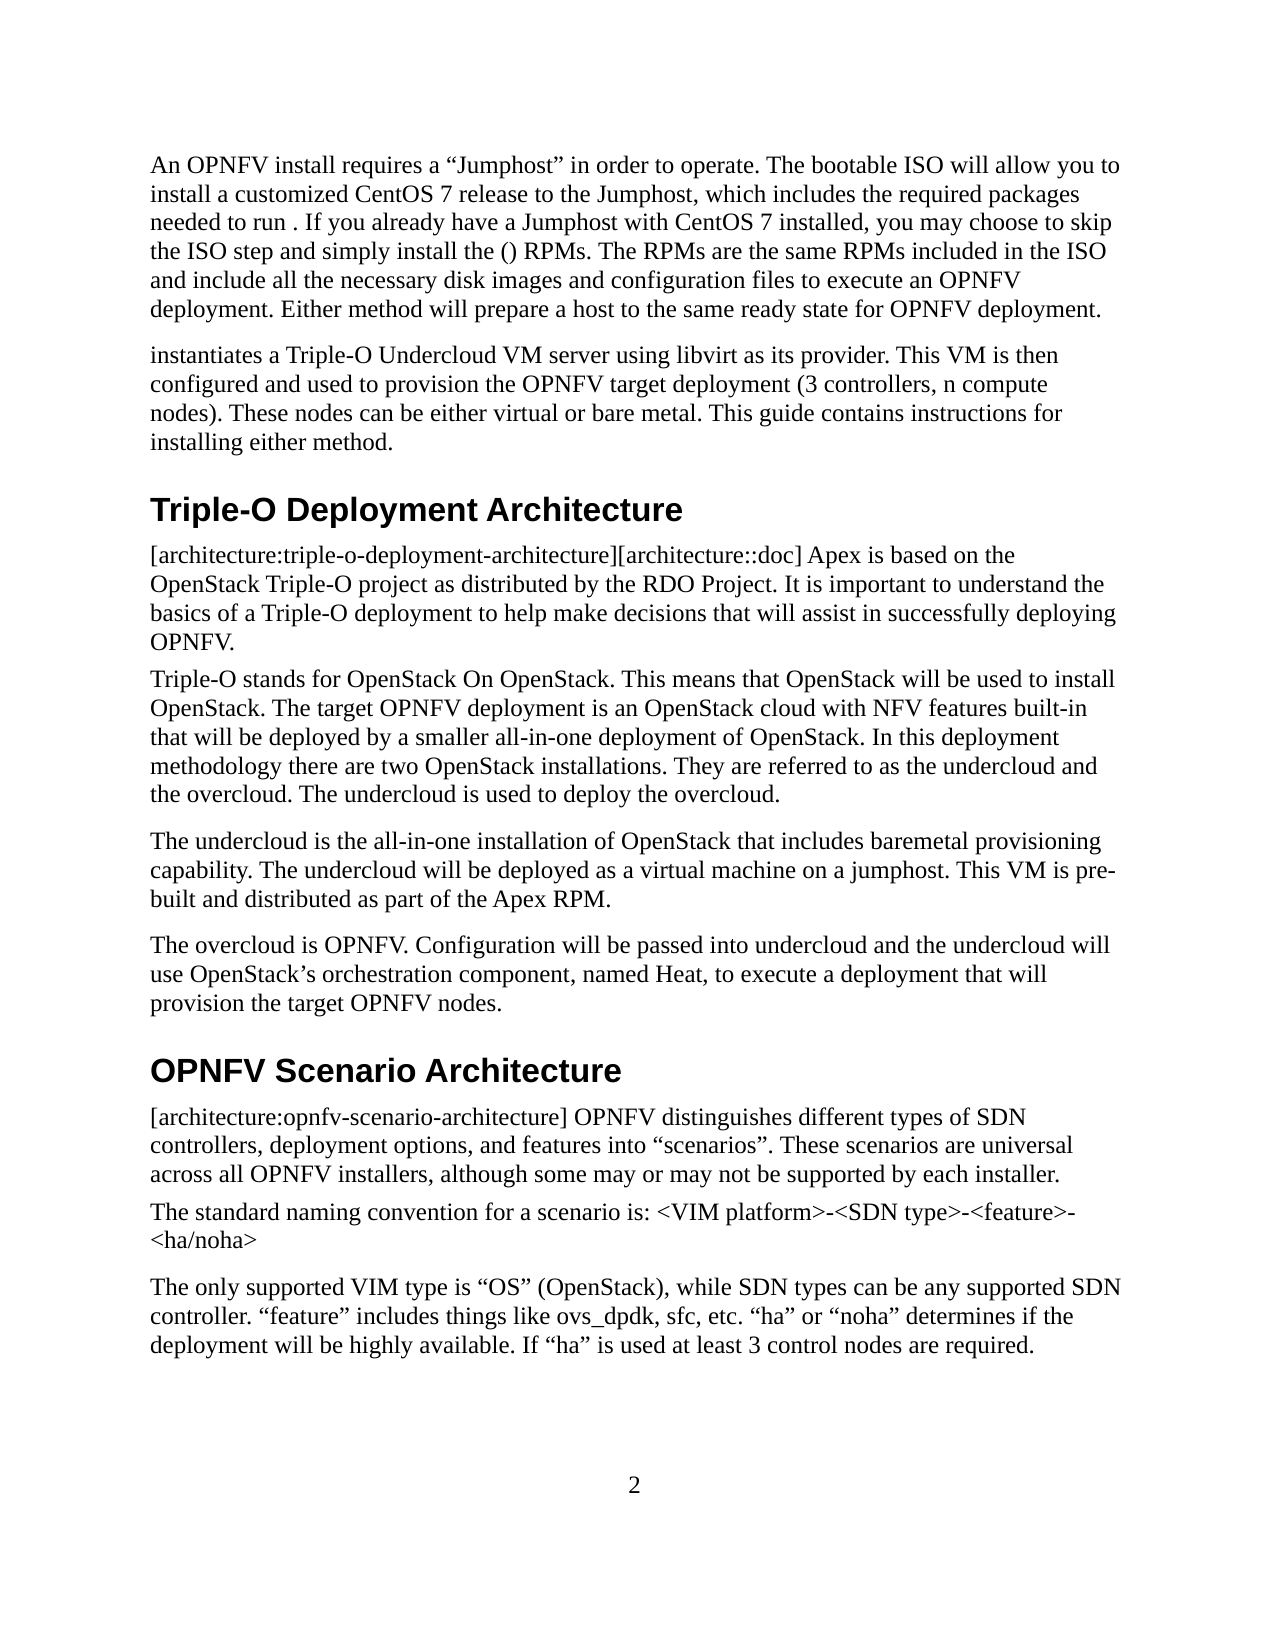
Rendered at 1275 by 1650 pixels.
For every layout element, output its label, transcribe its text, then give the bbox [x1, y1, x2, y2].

text instantiates a Triple-O Undercloud VM server using libvirt as its provider. This VM is then configured and used to provision the OPNFV target deployment (3 controllers, n compute nodes). These nodes can be either virtual or bare metal. This guide contains instructions for installing either method. [150, 340, 1125, 455]
subtitle Triple-O Deployment Architecture [150, 489, 1125, 528]
text An OPNFV install requires a “Jumphost” in order to operate. The bootable ISO will allow you to install a customized CentOS 7 release to the Jumphost, which includes the required packages needed to run . If you already have a Jumphost with CentOS 7 installed, you may choose to skip the ISO step and simply install the () RPMs. The RPMs are the same RPMs included in the ISO and include all the necessary disk images and configuration files to execute an OPNFV deployment. Either method will prepare a host to the same ready state for OPNFV deployment. [150, 150, 1125, 322]
subtitle OPNFV Scenario Architecture [150, 1051, 1125, 1089]
text The standard naming convention for a scenario is: <VIM platform>-<SDN type>-<feature>-<ha/noha> [150, 1197, 1125, 1254]
text Triple-O stands for OpenStack On OpenStack. This means that OpenStack will be used to install OpenStack. The target OPNFV deployment is an OpenStack cloud with NFV features built-in that will be deployed by a smaller all-in-one deployment of OpenStack. In this deployment methodology there are two OpenStack installations. They are referred to as the undercloud and the overcloud. The undercloud is used to deploy the overcloud. [150, 664, 1125, 808]
text The only supported VIM type is “OS” (OpenStack), while SDN types can be any supported SDN controller. “feature” includes things like ovs_dpdk, sfc, etc. “ha” or “noha” determines if the deployment will be highly available. If “ha” is used at least 3 control nodes are required. [150, 1272, 1125, 1358]
text [architecture:triple-o-deployment-architecture][architecture::doc] Apex is based on the OpenStack Triple-O project as distributed by the RDO Project. It is important to understand the basics of a Triple-O deployment to help make decisions that will assist in successfully deploying OPNFV. [150, 541, 1125, 656]
text The undercloud is the all-in-one installation of OpenStack that includes baremetal provisioning capability. The undercloud will be deployed as a virtual machine on a jumphost. This VM is pre-built and distributed as part of the Apex RPM. [150, 826, 1125, 912]
text The overcloud is OPNFV. Configuration will be passed into undercloud and the undercloud will use OpenStack’s orchestration component, named Heat, to execute a deployment that will provision the target OPNFV nodes. [150, 930, 1125, 1017]
text [architecture:opnfv-scenario-architecture] OPNFV distinguishes different types of SDN controllers, deployment options, and features into “scenarios”. These scenarios are universal across all OPNFV installers, although some may or may not be supported by each installer. [150, 1102, 1125, 1188]
